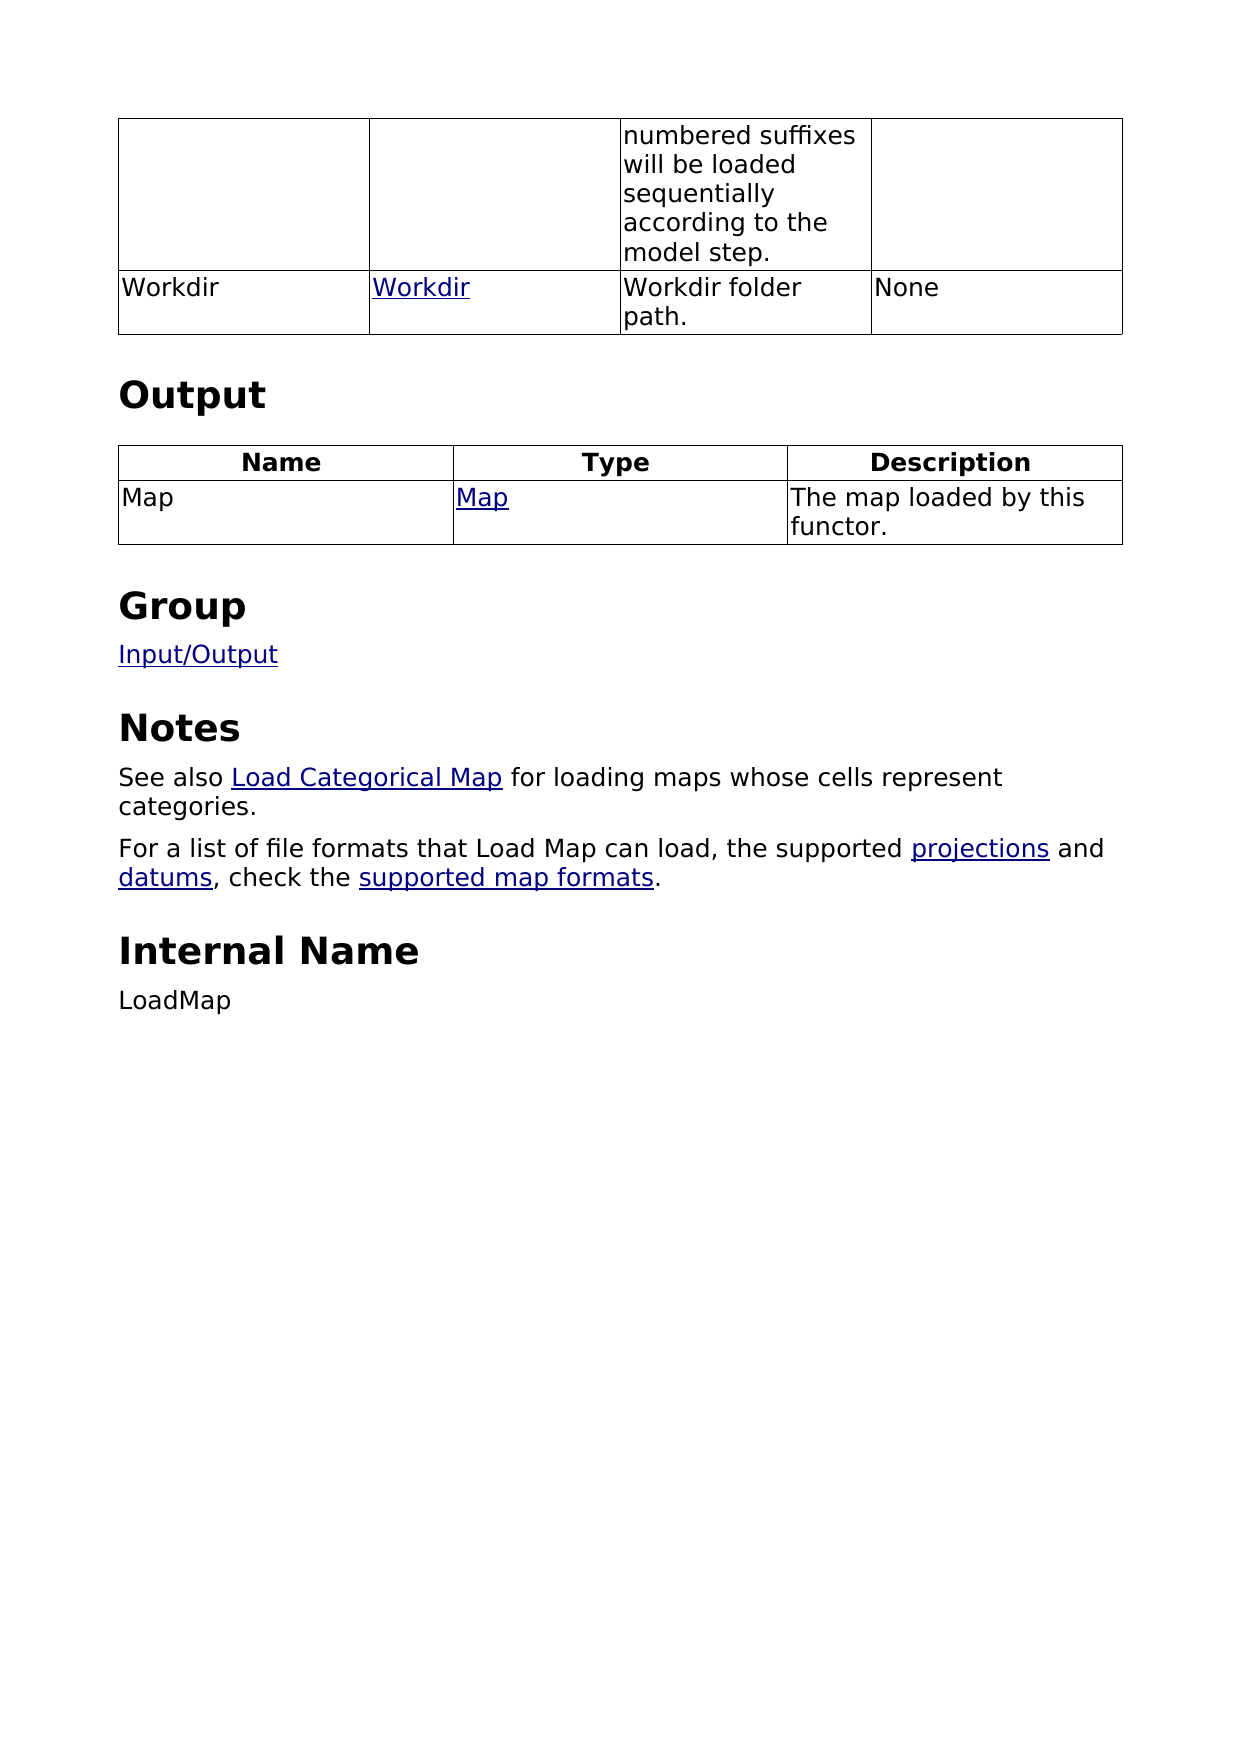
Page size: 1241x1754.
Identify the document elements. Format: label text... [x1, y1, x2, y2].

subtitle Output [118, 374, 1122, 418]
table_cell Workdir [370, 271, 620, 334]
table_header Description [788, 446, 1122, 480]
table_cell The map loaded by this functor. [788, 481, 1122, 544]
text LoadMap [118, 986, 1122, 1015]
text Input/Output [118, 640, 1122, 669]
table_cell numbered suffixes will be loaded sequentially according to the model step. [621, 119, 871, 270]
table_cell Map [454, 481, 787, 544]
subtitle Internal Name [118, 930, 1122, 973]
subtitle Notes [118, 707, 1122, 751]
table_cell Workdir [119, 271, 369, 334]
table_cell [872, 119, 1122, 270]
text See also Load Categorical Map for loading maps whose cells represent categories. [118, 763, 1122, 822]
table_cell Workdir folder path. [621, 271, 871, 334]
table_cell [370, 119, 620, 270]
subtitle Group [118, 584, 1122, 628]
table_header Type [454, 446, 787, 480]
table_cell Map [119, 481, 453, 544]
table_header Name [119, 446, 453, 480]
text For a list of file formats that Load Map can load, the supported projections and datums, check the supported map formats. [118, 834, 1122, 892]
table_cell [119, 119, 369, 270]
table_cell None [872, 271, 1122, 334]
